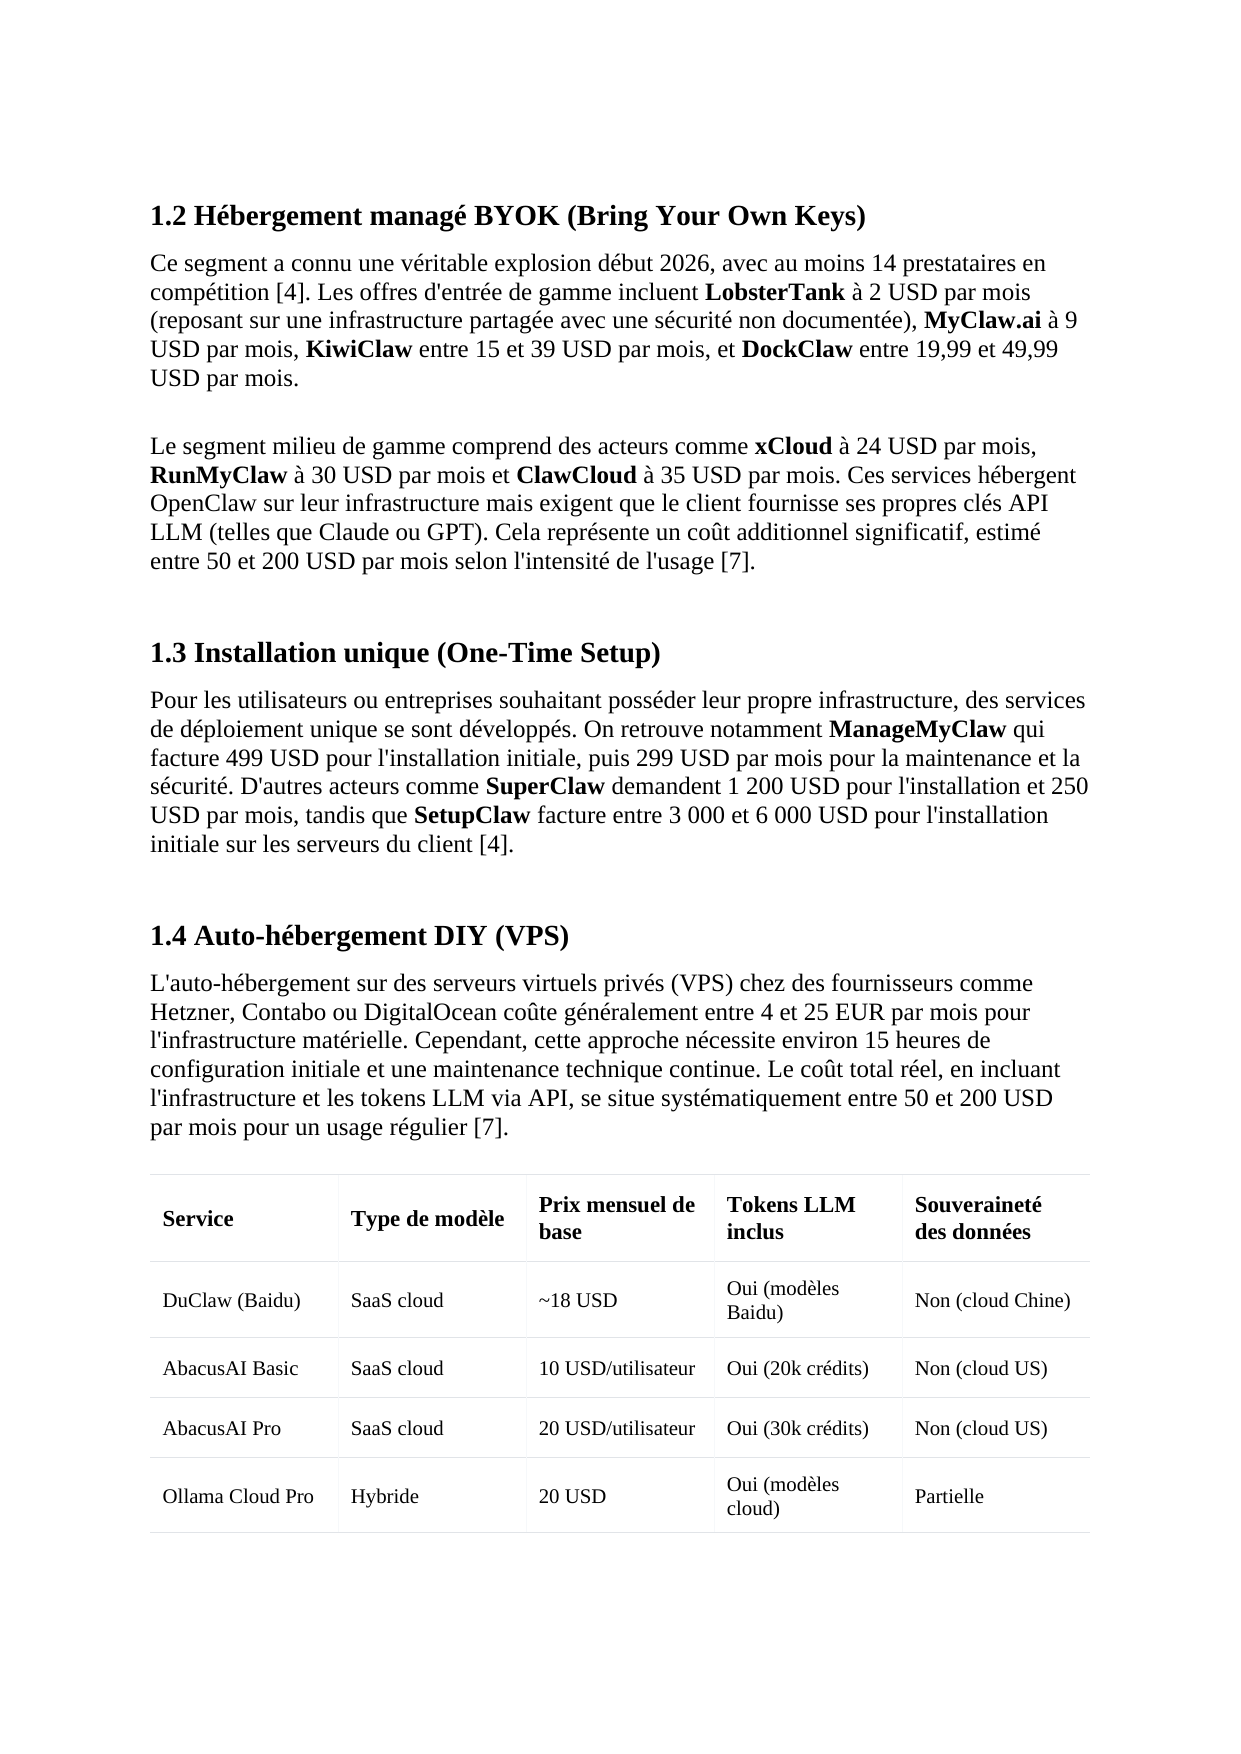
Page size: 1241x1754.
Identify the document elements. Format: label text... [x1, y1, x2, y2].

table_cell AbacusAI Pro [150, 1398, 338, 1457]
text Le segment milieu de gamme comprend des acteurs comme xCloud à 24 USD par mois, RunMyClaw à 30 USD par mois et ClawCloud à 35 USD par mois. Ces services hébergent OpenClaw sur leur infrastructure mais exigent que le client fournisse ses propres clés API LLM (telles que Claude ou GPT). Cela représente un coût additionnel significatif, estimé entre 50 et 200 USD par mois selon l'intensité de l'usage [7]. [150, 431, 1090, 575]
table_cell Oui (modèles cloud) [715, 1458, 902, 1532]
table_cell 10 USD/utilisateur [527, 1338, 714, 1397]
table_cell Non (cloud US) [903, 1398, 1090, 1457]
table_cell Non (cloud Chine) [903, 1262, 1090, 1337]
subtitle 1.2 Hébergement managé BYOK (Bring Your Own Keys) [150, 198, 1090, 231]
subtitle 1.4 Auto-hébergement DIY (VPS) [150, 918, 1090, 951]
table_cell Oui (modèles Baidu) [715, 1262, 902, 1337]
table_cell Oui (20k crédits) [715, 1338, 902, 1397]
table_cell Ollama Cloud Pro [150, 1458, 338, 1532]
table_cell AbacusAI Basic [150, 1338, 338, 1397]
table_header Prix mensuel de base [527, 1175, 714, 1261]
table_cell Partielle [903, 1458, 1090, 1532]
table_cell SaaS cloud [339, 1262, 526, 1337]
text Ce segment a connu une véritable explosion début 2026, avec au moins 14 prestataires en compétition [4]. Les offres d'entrée de gamme incluent LobsterTank à 2 USD par mois (reposant sur une infrastructure partagée avec une sécurité non documentée), MyClaw.ai à 9 USD par mois, KiwiClaw entre 15 et 39 USD par mois, et DockClaw entre 19,99 et 49,99 USD par mois. [150, 248, 1090, 392]
table_cell SaaS cloud [339, 1338, 526, 1397]
text Pour les utilisateurs ou entreprises souhaitant posséder leur propre infrastructure, des services de déploiement unique se sont développés. On retrouve notamment ManageMyClaw qui facture 499 USD pour l'installation initiale, puis 299 USD par mois pour la maintenance et la sécurité. D'autres acteurs comme SuperClaw demandent 1 200 USD pour l'installation et 250 USD par mois, tandis que SetupClaw facture entre 3 000 et 6 000 USD pour l'installation initiale sur les serveurs du client [4]. [150, 685, 1090, 858]
subtitle 1.3 Installation unique (One-Time Setup) [150, 635, 1090, 668]
text L'auto-hébergement sur des serveurs virtuels privés (VPS) chez des fournisseurs comme Hetzner, Contabo ou DigitalOcean coûte généralement entre 4 et 25 EUR par mois pour l'infrastructure matérielle. Cependant, cette approche nécessite environ 15 heures de configuration initiale et une maintenance technique continue. Le coût total réel, en incluant l'infrastructure et les tokens LLM via API, se situe systématiquement entre 50 et 200 USD par mois pour un usage régulier [7]. [150, 968, 1090, 1141]
table_header Service [150, 1175, 338, 1261]
table_cell 20 USD [527, 1458, 714, 1532]
table_cell Hybride [339, 1458, 526, 1532]
table_cell Non (cloud US) [903, 1338, 1090, 1397]
table_cell ~18 USD [527, 1262, 714, 1337]
table_cell SaaS cloud [339, 1398, 526, 1457]
table_header Type de modèle [339, 1175, 526, 1261]
table_cell DuClaw (Baidu) [150, 1262, 338, 1337]
table_header Souveraineté des données [903, 1175, 1090, 1261]
table_cell 20 USD/utilisateur [527, 1398, 714, 1457]
table_cell Oui (30k crédits) [715, 1398, 902, 1457]
table_header Tokens LLM inclus [715, 1175, 902, 1261]
